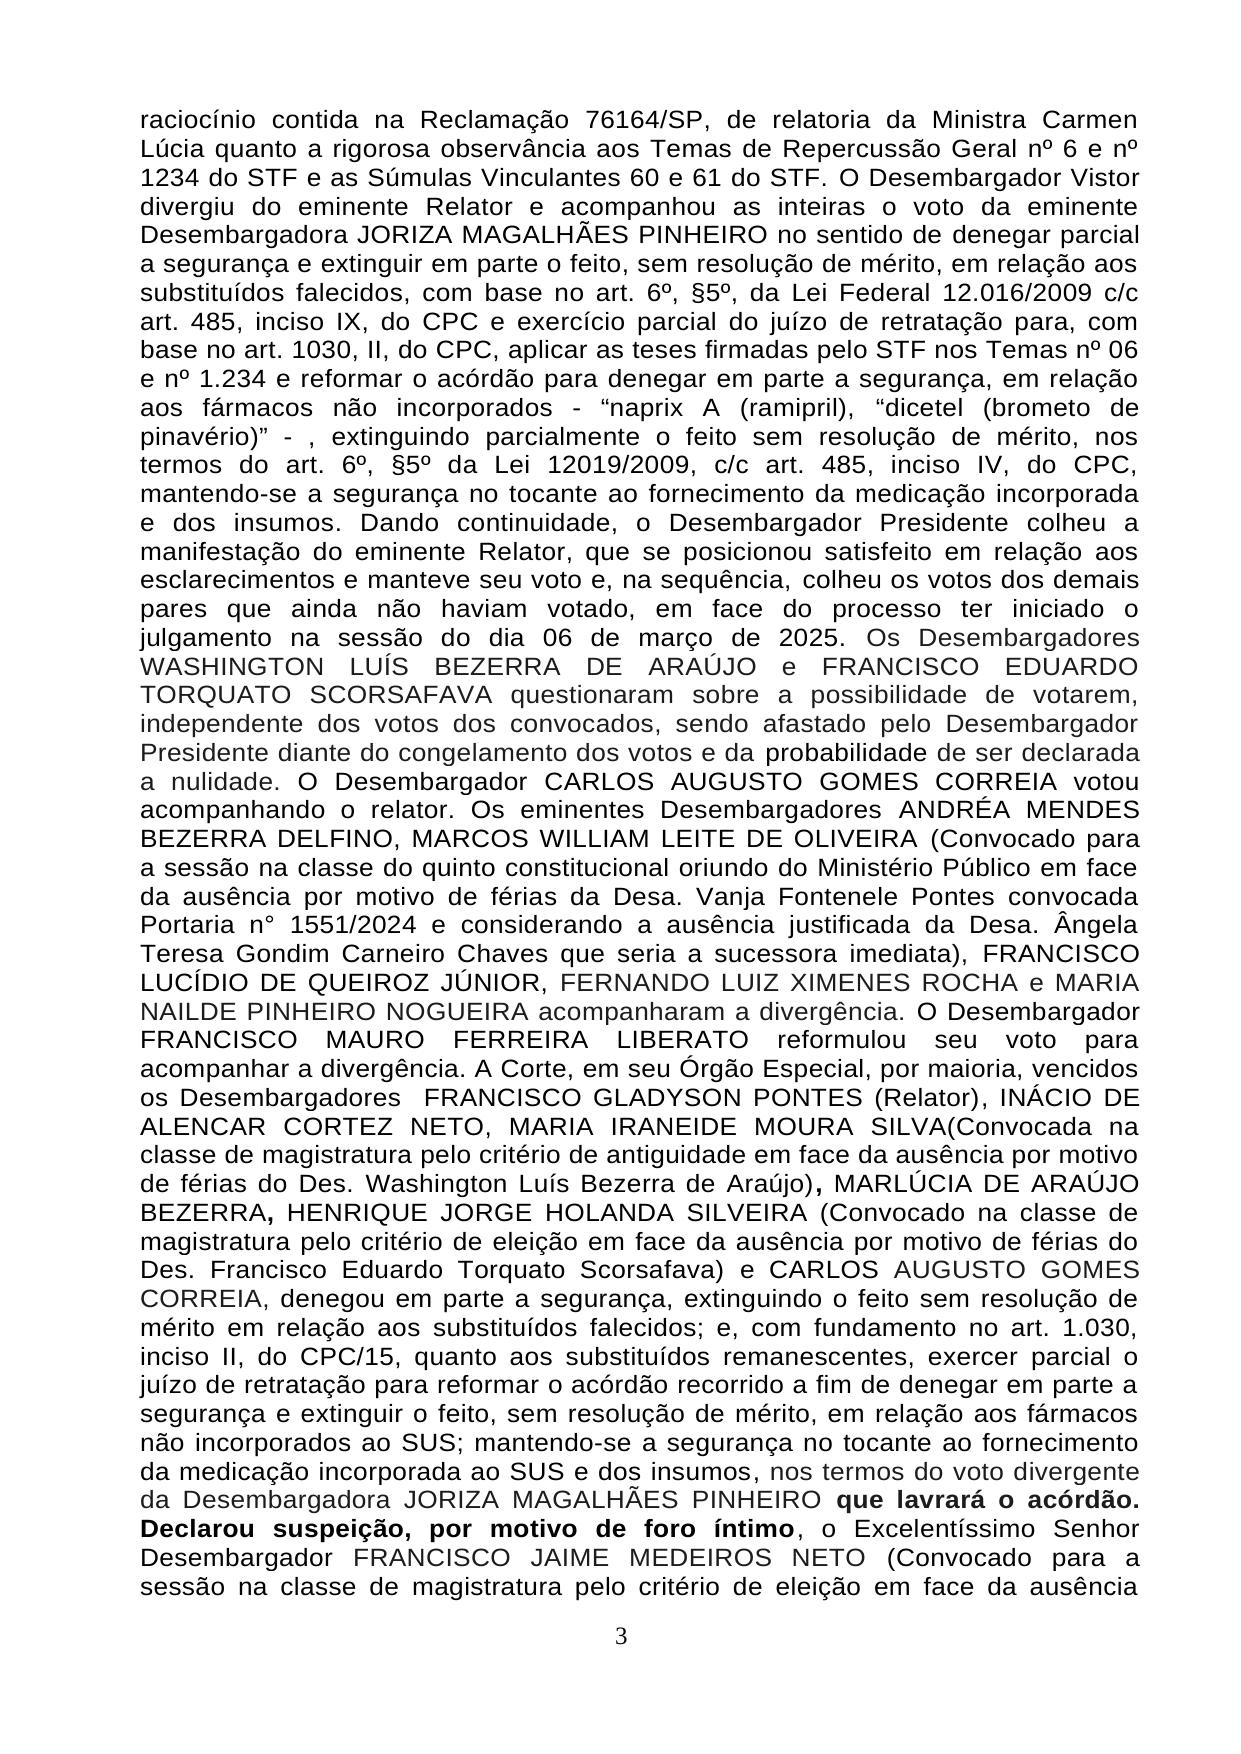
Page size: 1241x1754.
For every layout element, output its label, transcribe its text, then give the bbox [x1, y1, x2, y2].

text raciocínio contida na Reclamação 76164/SP, de relatoria da Ministra Carmen Lúcia quanto a rigorosa observância aos Temas de Repercussão Geral nº 6 e nº 1234 do STF e as Súmulas Vinculantes 60 e 61 do STF. O Desembargador Vistor divergiu do eminente Relator e acompanhou as inteiras o voto da eminente Desembargadora JORIZA MAGALHÃES PINHEIRO no sentido de denegar parcial a segurança e extinguir em parte o feito, sem resolução de mérito, em relação aos substituídos falecidos, com base no art. 6º, §5º, da Lei Federal 12.016/2009 c/c art. 485, inciso IX, do CPC e exercício parcial do juízo de retratação para, com base no art. 1030, II, do CPC, aplicar as teses firmadas pelo STF nos Temas nº 06 e nº 1.234 e reformar o acórdão para denegar em parte a segurança, em relação aos fármacos não incorporados - “naprix A (ramipril), “dicetel (brometo de pinavério)” - , extinguindo parcialmente o feito sem resolução de mérito, nos termos do art. 6º, §5º da Lei 12019/2009, c/c art. 485, inciso IV, do CPC, mantendo-se a segurança no tocante ao fornecimento da medicação incorporada e dos insumos. Dando continuidade, o Desembargador Presidente colheu a manifestação do eminente Relator, que se posicionou satisfeito em relação aos esclarecimentos e manteve seu voto e, na sequência, colheu os votos dos demais pares que ainda não haviam votado, em face do processo ter iniciado o julgamento na sessão do dia 06 de março de 2025. Os Desembargadores WASHINGTON LUÍS BEZERRA DE ARAÚJO e FRANCISCO EDUARDO TORQUATO SCORSAFAVA questionaram sobre a possibilidade de votarem, independente dos votos dos convocados, sendo afastado pelo Desembargador Presidente diante do congelamento dos votos e da probabilidade de ser declarada a nulidade. O Desembargador CARLOS AUGUSTO GOMES CORREIA votou acompanhando o relator. Os eminentes Desembargadores ANDRÉA MENDES BEZERRA DELFINO, MARCOS WILLIAM LEITE DE OLIVEIRA (Convocado para a sessão na classe do quinto constitucional oriundo do Ministério Público em face da ausência por motivo de férias da Desa. Vanja Fontenele Pontes convocada Portaria n° 1551/2024 e considerando a ausência justificada da Desa. Ângela Teresa Gondim Carneiro Chaves que seria a sucessora imediata), FRANCISCO LUCÍDIO DE QUEIROZ JÚNIOR, FERNANDO LUIZ XIMENES ROCHA e MARIA NAILDE PINHEIRO NOGUEIRA acompanharam a divergência. O Desembargador FRANCISCO MAURO FERREIRA LIBERATO reformulou seu voto para acompanhar a divergência. A Corte, em seu Órgão Especial, por maioria, vencidos os Desembargadores FRANCISCO GLADYSON PONTES (Relator), INÁCIO DE ALENCAR CORTEZ NETO, MARIA IRANEIDE MOURA SILVA(Convocada na classe de magistratura pelo critério de antiguidade em face da ausência por motivo de férias do Des. Washington Luís Bezerra de Araújo), MARLÚCIA DE ARAÚJO BEZERRA, HENRIQUE JORGE HOLANDA SILVEIRA (Convocado na classe de magistratura pelo critério de eleição em face da ausência por motivo de férias do Des. Francisco Eduardo Torquato Scorsafava) e CARLOS AUGUSTO GOMES CORREIA, denegou em parte a segurança, extinguindo o feito sem resolução de mérito em relação aos substituídos falecidos; e, com fundamento no art. 1.030, inciso II, do CPC/15, quanto aos substituídos remanescentes, exercer parcial o juízo de retratação para reformar o acórdão recorrido a fim de denegar em parte a segurança e extinguir o feito, sem resolução de mérito, em relação aos fármacos não incorporados ao SUS; mantendo-se a segurança no tocante ao fornecimento da medicação incorporada ao SUS e dos insumos, nos termos do voto divergente da Desembargadora JORIZA MAGALHÃES PINHEIRO que lavrará o acórdão. Declarou suspeição, por motivo de foro íntimo, o Excelentíssimo Senhor Desembargador FRANCISCO JAIME MEDEIROS NETO (Convocado para a sessão na classe de magistratura pelo critério de eleição em face da ausência [140, 105, 1140, 1600]
